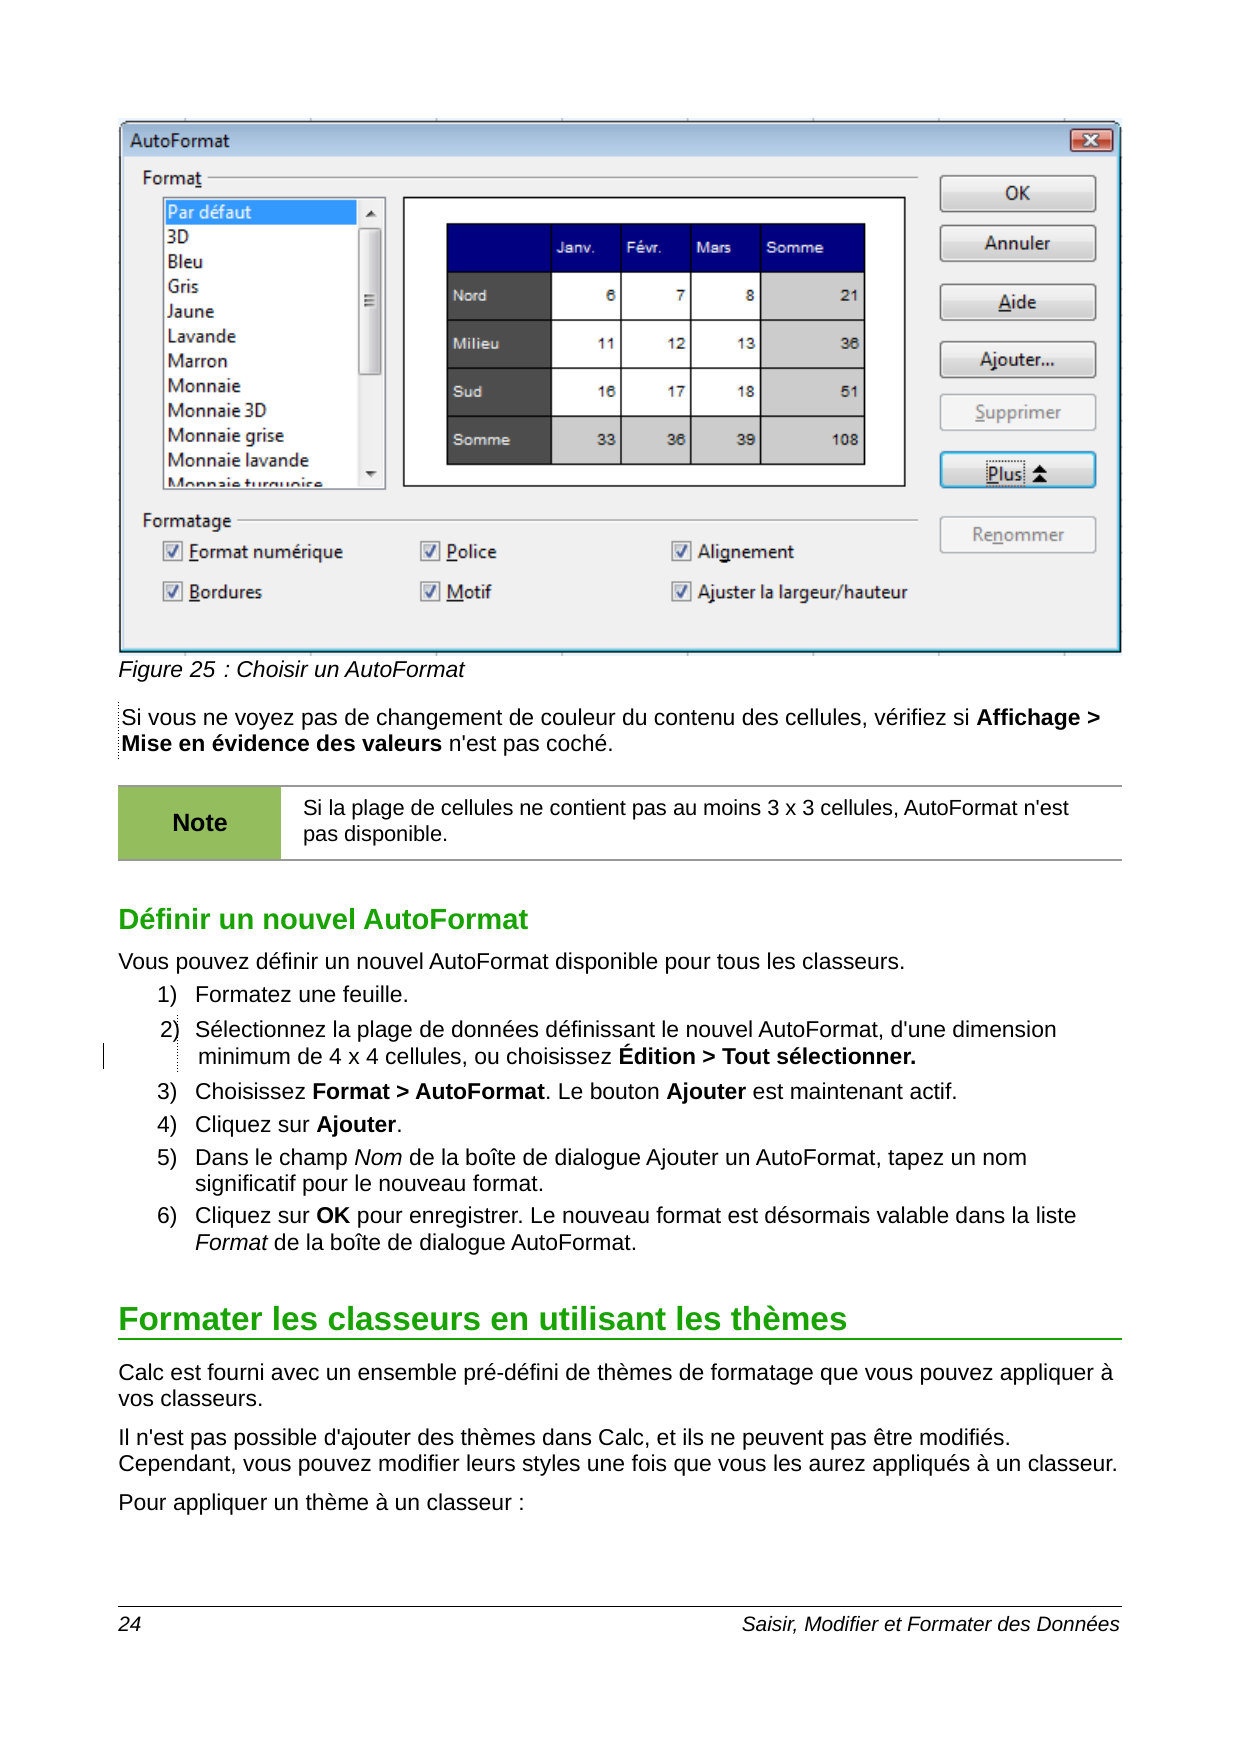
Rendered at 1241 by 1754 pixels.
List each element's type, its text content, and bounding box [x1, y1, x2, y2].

list Choisissez Format > AutoFormat. Le bouton Ajouter est maintenant actif. [177, 1078, 1122, 1104]
list Sélectionnez la plage de données définissant le nouvel AutoFormat, d'une dimension minimum de 4 x 4 cellules, ou choisissez Édition > Tout sélectionner. [177, 1013, 1122, 1072]
text Figure 25 : Choisir un AutoFormat [118, 656, 1122, 682]
text Pour appliquer un thème à un classeur : [118, 1489, 1122, 1516]
table_header Si la plage de cellules ne contient pas au moins 3 x 3 cellules, AutoFormat n'est pas disponible. [281, 787, 1122, 859]
list Formatez une feuille. [177, 981, 1122, 1007]
list Dans le champ Nom de la boîte de dialogue Ajouter un AutoFormat, tapez un nom significatif pour le nouveau format. [177, 1143, 1122, 1196]
subtitle Formater les classeurs en utilisant les thèmes [118, 1299, 1122, 1338]
subtitle Définir un nouvel AutoFormat [118, 902, 1122, 936]
text Si vous ne voyez pas de changement de couleur du contenu des cellules, vérifiez si Affichage > Mise en évidence des valeurs n'est pas coché. [118, 701, 1122, 759]
text Calc est fourni avec un ensemble pré-défini de thèmes de formatage que vous pouvez appliquer à vos classeurs. [118, 1359, 1122, 1412]
picture [118, 118, 1123, 656]
list Cliquez sur Ajouter. [177, 1111, 1122, 1137]
list Cliquez sur OK pour enregistrer. Le nouveau format est désormais valable dans la liste Format de la boîte de dialogue AutoFormat. [177, 1202, 1122, 1255]
text Il n'est pas possible d'ajouter des thèmes dans Calc, et ils ne peuvent pas être modifiés. Cependant, vous pouvez modifier leurs styles une fois que vous les aurez appliqués à un classeur. [118, 1424, 1122, 1477]
table_header Note [118, 787, 281, 859]
list Vous pouvez définir un nouvel AutoFormat disponible pour tous les classeurs. [118, 948, 1122, 974]
